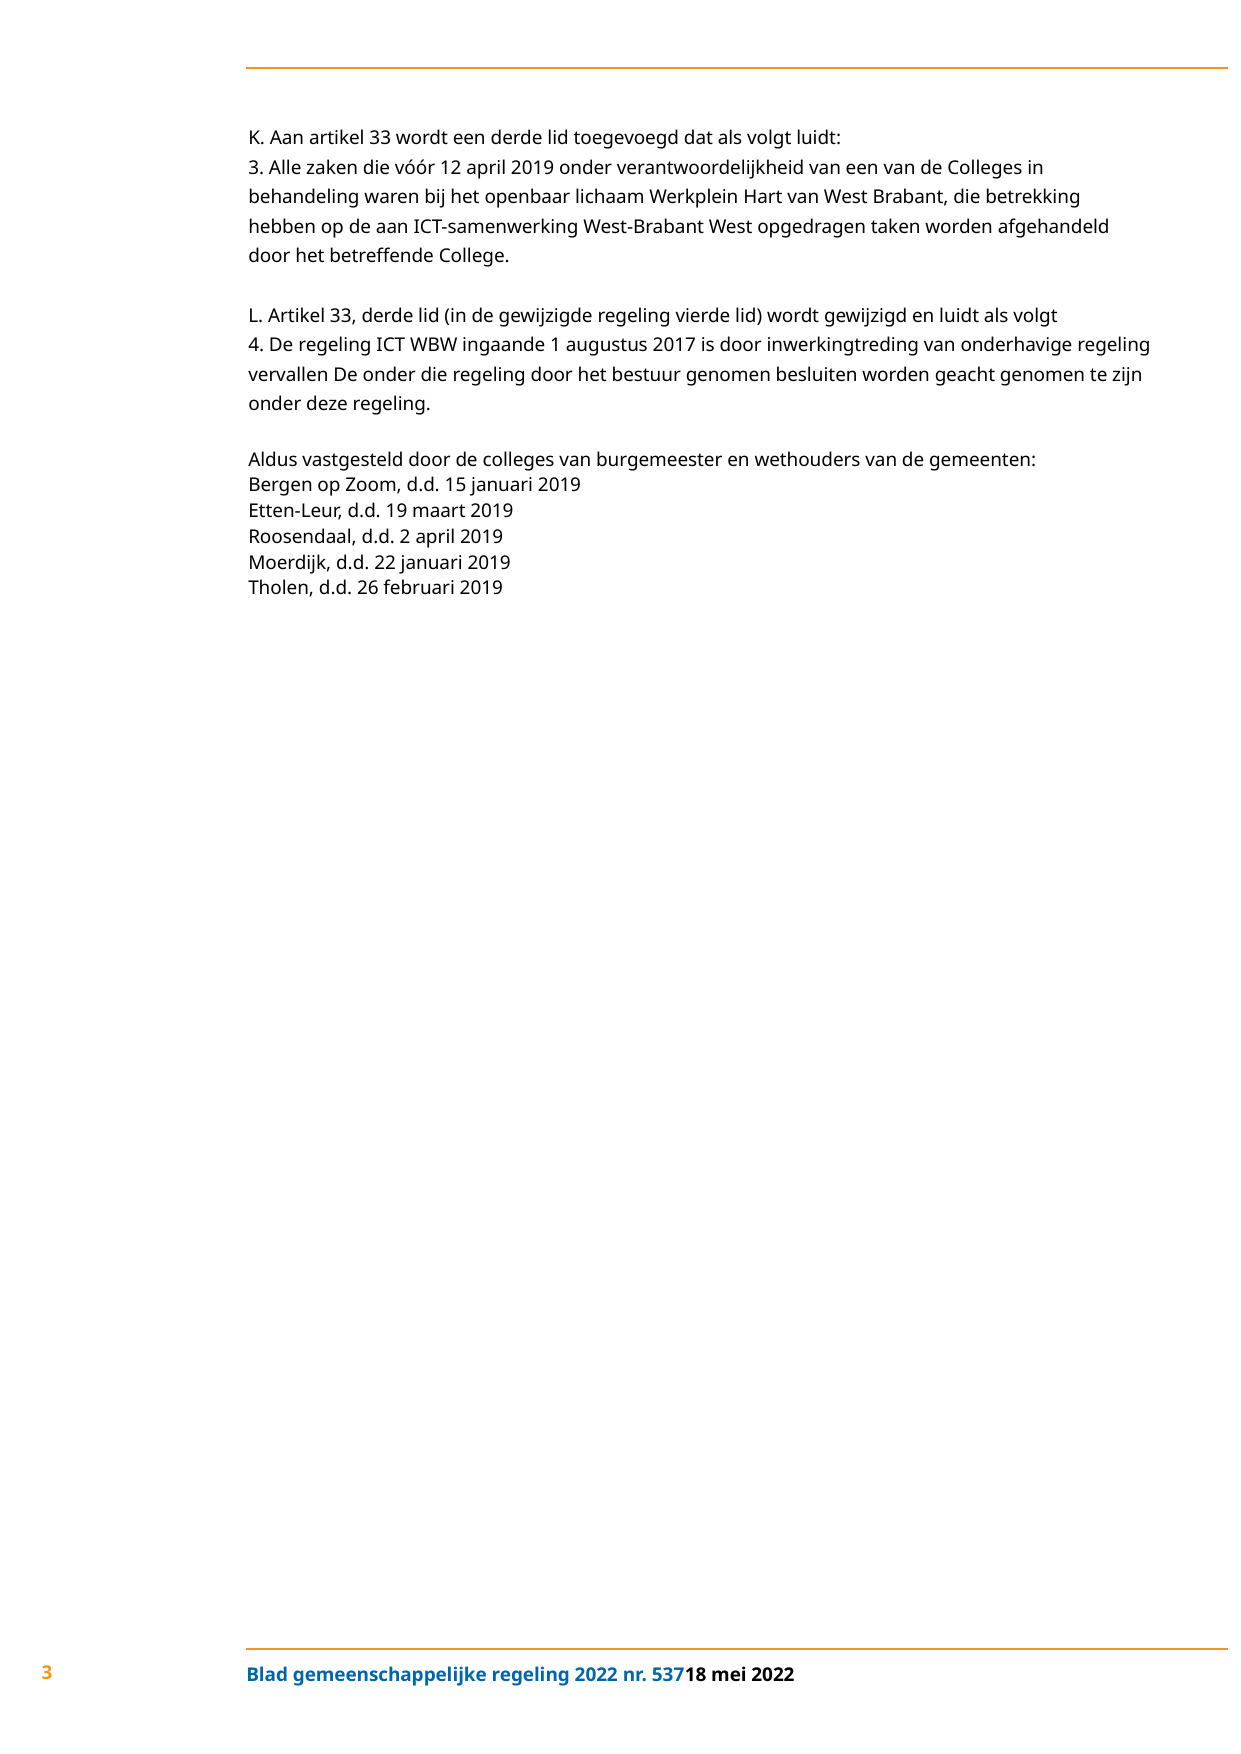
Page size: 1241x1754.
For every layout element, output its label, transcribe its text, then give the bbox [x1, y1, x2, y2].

text Bergen op Zoom, d.d. 15 januari 2019 [248, 472, 1152, 497]
text L. Artikel 33, derde lid (in de gewijzigde regeling vierde lid) wordt gewijzigd en luidt als volgt [248, 302, 1152, 328]
text Roosendaal, d.d. 2 april 2019 [248, 523, 1152, 549]
picture [41, 47, 231, 172]
text 4. De regeling ICT WBW ingaande 1 augustus 2017 is door inwerkingtreding van onderhavige regeling vervallen De onder die regeling door het bestuur genomen besluiten worden geacht genomen te zijn onder deze regeling. [248, 331, 1152, 416]
text K. Aan artikel 33 wordt een derde lid toegevoegd dat als volgt luidt: [248, 124, 1152, 150]
text Tholen, d.d. 26 februari 2019 [248, 574, 1152, 600]
text Aldus vastgesteld door de colleges van burgemeester en wethouders van de gemeenten: [248, 446, 1152, 472]
text 3. Alle zaken die vóór 12 april 2019 onder verantwoordelijkheid van een van de Colleges in behandeling waren bij het openbaar lichaam Werkplein Hart van West Brabant, die betrekking hebben op de aan ICT-samenwerking West-Brabant West opgedragen taken worden afgehandeld door het betreffende College. [248, 154, 1152, 268]
text Etten-Leur, d.d. 19 maart 2019 [248, 497, 1152, 523]
text Moerdijk, d.d. 22 januari 2019 [248, 549, 1152, 574]
